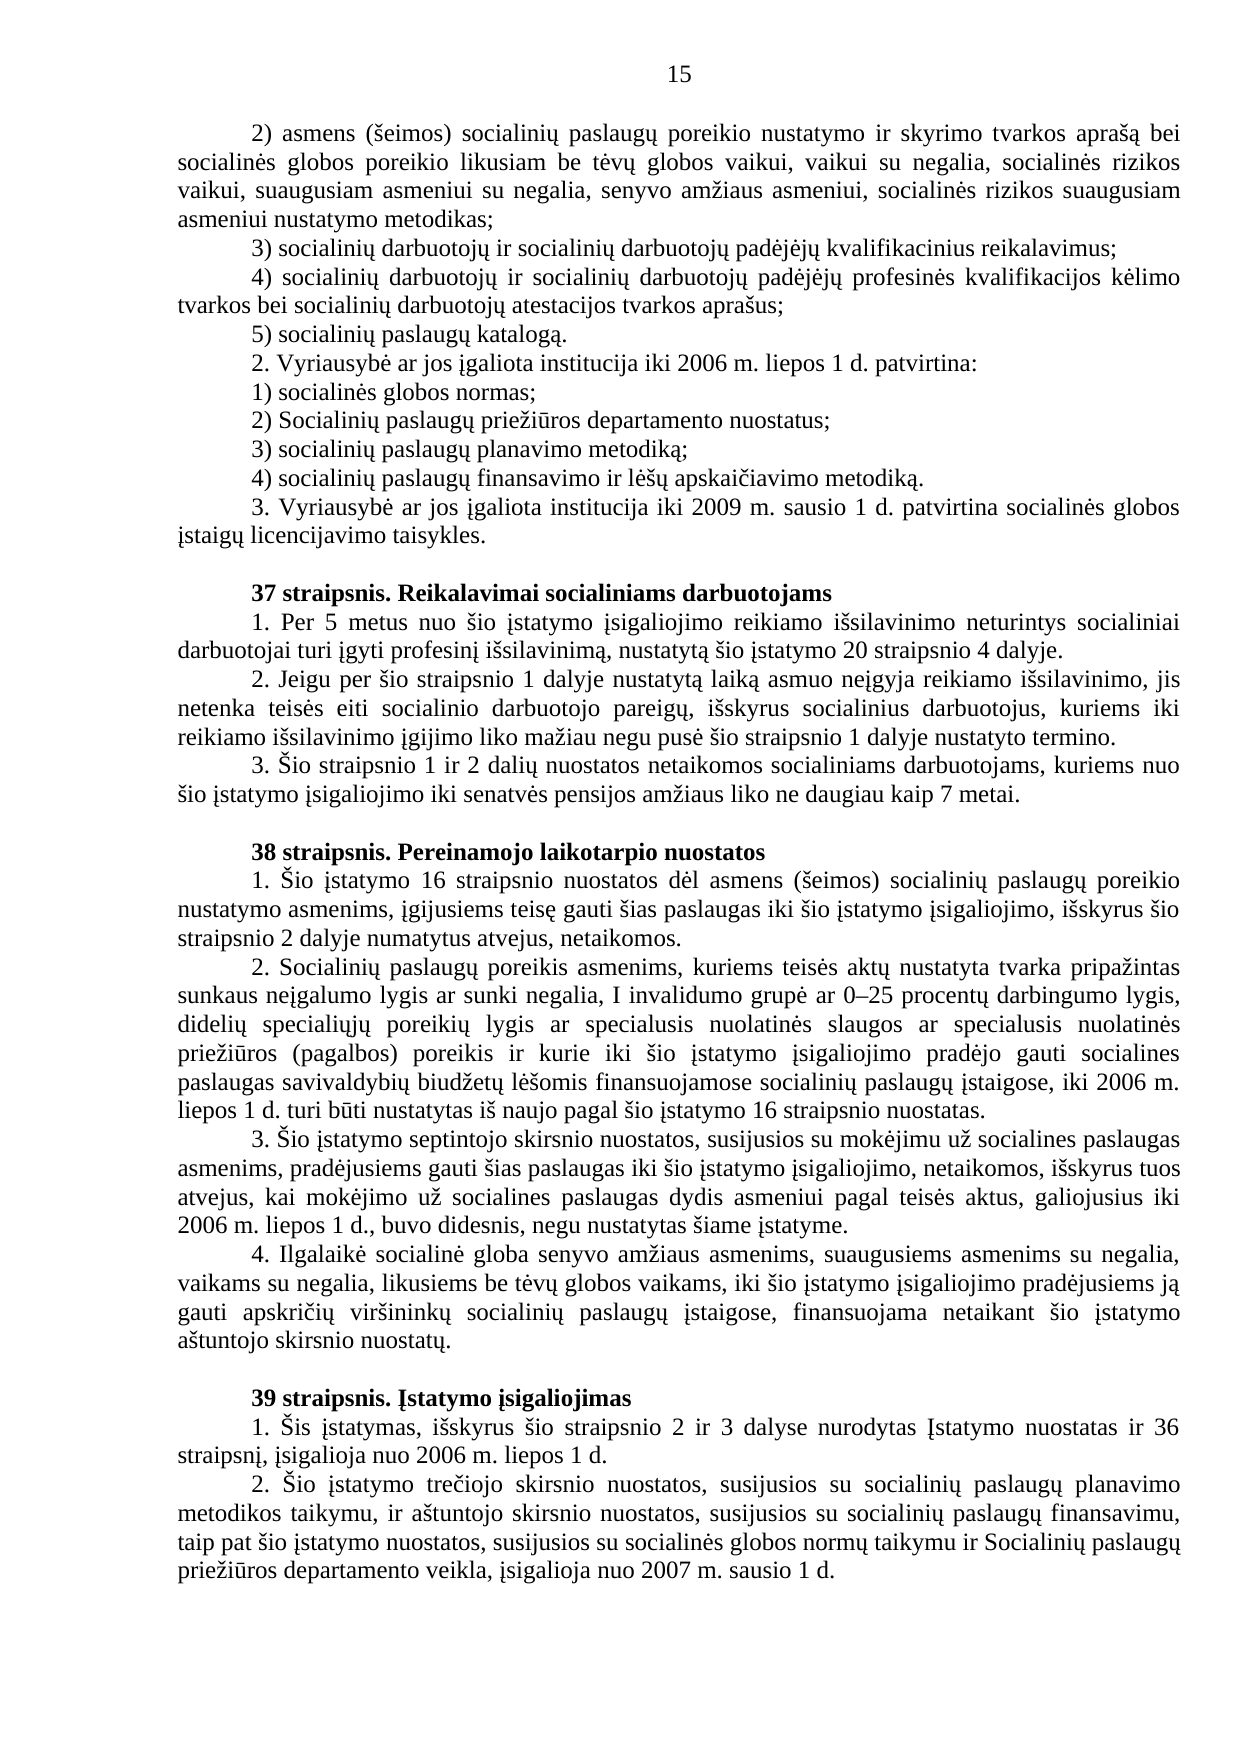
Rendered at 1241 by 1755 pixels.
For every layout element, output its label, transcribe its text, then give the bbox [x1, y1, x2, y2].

text 3. Šio straipsnio 1 ir 2 dalių nuostatos netaikomos socialiniams darbuotojams, kuriems nuo šio įstatymo įsigaliojimo iki senatvės pensijos amžiaus liko ne daugiau kaip 7 metai. [177, 751, 1181, 808]
text 2) Socialinių paslaugų priežiūros departamento nuostatus; [177, 406, 1181, 434]
text 1. Šio įstatymo 16 straipsnio nuostatos dėl asmens (šeimos) socialinių paslaugų poreikio nustatymo asmenims, įgijusiems teisę gauti šias paslaugas iki šio įstatymo įsigaliojimo, išskyrus šio straipsnio 2 dalyje numatytus atvejus, netaikomos. [177, 866, 1181, 952]
text 3) socialinių paslaugų planavimo metodiką; [177, 434, 1181, 463]
text 1) socialinės globos normas; [177, 377, 1181, 406]
text 2. Socialinių paslaugų poreikis asmenims, kuriems teisės aktų nustatyta tvarka pripažintas sunkaus neįgalumo lygis ar sunki negalia, I invalidumo grupė ar 0–25 procentų darbingumo lygis, didelių specialiųjų poreikių lygis ar specialusis nuolatinės slaugos ar specialusis nuolatinės priežiūros (pagalbos) poreikis ir kurie iki šio įstatymo įsigaliojimo pradėjo gauti socialines paslaugas savivaldybių biudžetų lėšomis finansuojamose socialinių paslaugų įstaigose, iki 2006 m. liepos 1 d. turi būti nustatytas iš naujo pagal šio įstatymo 16 straipsnio nuostatas. [177, 952, 1181, 1124]
text 4) socialinių paslaugų finansavimo ir lėšų apskaičiavimo metodiką. [177, 463, 1181, 492]
text 3. Vyriausybė ar jos įgaliota institucija iki 2009 m. sausio 1 d. patvirtina socialinės globos įstaigų licencijavimo taisykles. [177, 492, 1181, 549]
text 2. Šio įstatymo trečiojo skirsnio nuostatos, susijusios su socialinių paslaugų planavimo metodikos taikymu, ir aštuntojo skirsnio nuostatos, susijusios su socialinių paslaugų finansavimu, taip pat šio įstatymo nuostatos, susijusios su socialinės globos normų taikymu ir Socialinių paslaugų priežiūros departamento veikla, įsigalioja nuo 2007 m. sausio 1 d. [177, 1469, 1181, 1584]
text 2. Jeigu per šio straipsnio 1 dalyje nustatytą laiką asmuo neįgyja reikiamo išsilavinimo, jis netenka teisės eiti socialinio darbuotojo pareigų, išskyrus socialinius darbuotojus, kuriems iki reikiamo išsilavinimo įgijimo liko mažiau negu pusė šio straipsnio 1 dalyje nustatyto termino. [177, 664, 1181, 751]
text 3. Šio įstatymo septintojo skirsnio nuostatos, susijusios su mokėjimu už socialines paslaugas asmenims, pradėjusiems gauti šias paslaugas iki šio įstatymo įsigaliojimo, netaikomos, išskyrus tuos atvejus, kai mokėjimo už socialines paslaugas dydis asmeniui pagal teisės aktus, galiojusius iki 2006 m. liepos 1 d., buvo didesnis, negu nustatytas šiame įstatyme. [177, 1124, 1181, 1239]
text 5) socialinių paslaugų katalogą. [177, 319, 1181, 348]
text 38 straipsnis. Pereinamojo laikotarpio nuostatos [177, 837, 1181, 866]
text 39 straipsnis. Įstatymo įsigaliojimas [177, 1383, 1181, 1412]
text 2) asmens (šeimos) socialinių paslaugų poreikio nustatymo ir skyrimo tvarkos aprašą bei socialinės globos poreikio likusiam be tėvų globos vaikui, vaikui su negalia, socialinės rizikos vaikui, suaugusiam asmeniui su negalia, senyvo amžiaus asmeniui, socialinės rizikos suaugusiam asmeniui nustatymo metodikas; [177, 118, 1181, 233]
text 4. Ilgalaikė socialinė globa senyvo amžiaus asmenims, suaugusiems asmenims su negalia, vaikams su negalia, likusiems be tėvų globos vaikams, iki šio įstatymo įsigaliojimo pradėjusiems ją gauti apskričių viršininkų socialinių paslaugų įstaigose, finansuojama netaikant šio įstatymo aštuntojo skirsnio nuostatų. [177, 1239, 1181, 1354]
text 37 straipsnis. Reikalavimai socialiniams darbuotojams [177, 578, 1181, 607]
text 1. Per 5 metus nuo šio įstatymo įsigaliojimo reikiamo išsilavinimo neturintys socialiniai darbuotojai turi įgyti profesinį išsilavinimą, nustatytą šio įstatymo 20 straipsnio 4 dalyje. [177, 607, 1181, 664]
text 2. Vyriausybė ar jos įgaliota institucija iki 2006 m. liepos 1 d. patvirtina: [177, 348, 1181, 377]
text 1. Šis įstatymas, išskyrus šio straipsnio 2 ir 3 dalyse nurodytas Įstatymo nuostatas ir 36 straipsnį, įsigalioja nuo 2006 m. liepos 1 d. [177, 1412, 1181, 1469]
text 4) socialinių darbuotojų ir socialinių darbuotojų padėjėjų profesinės kvalifikacijos kėlimo tvarkos bei socialinių darbuotojų atestacijos tvarkos aprašus; [177, 262, 1181, 319]
text 3) socialinių darbuotojų ir socialinių darbuotojų padėjėjų kvalifikacinius reikalavimus; [177, 233, 1181, 262]
